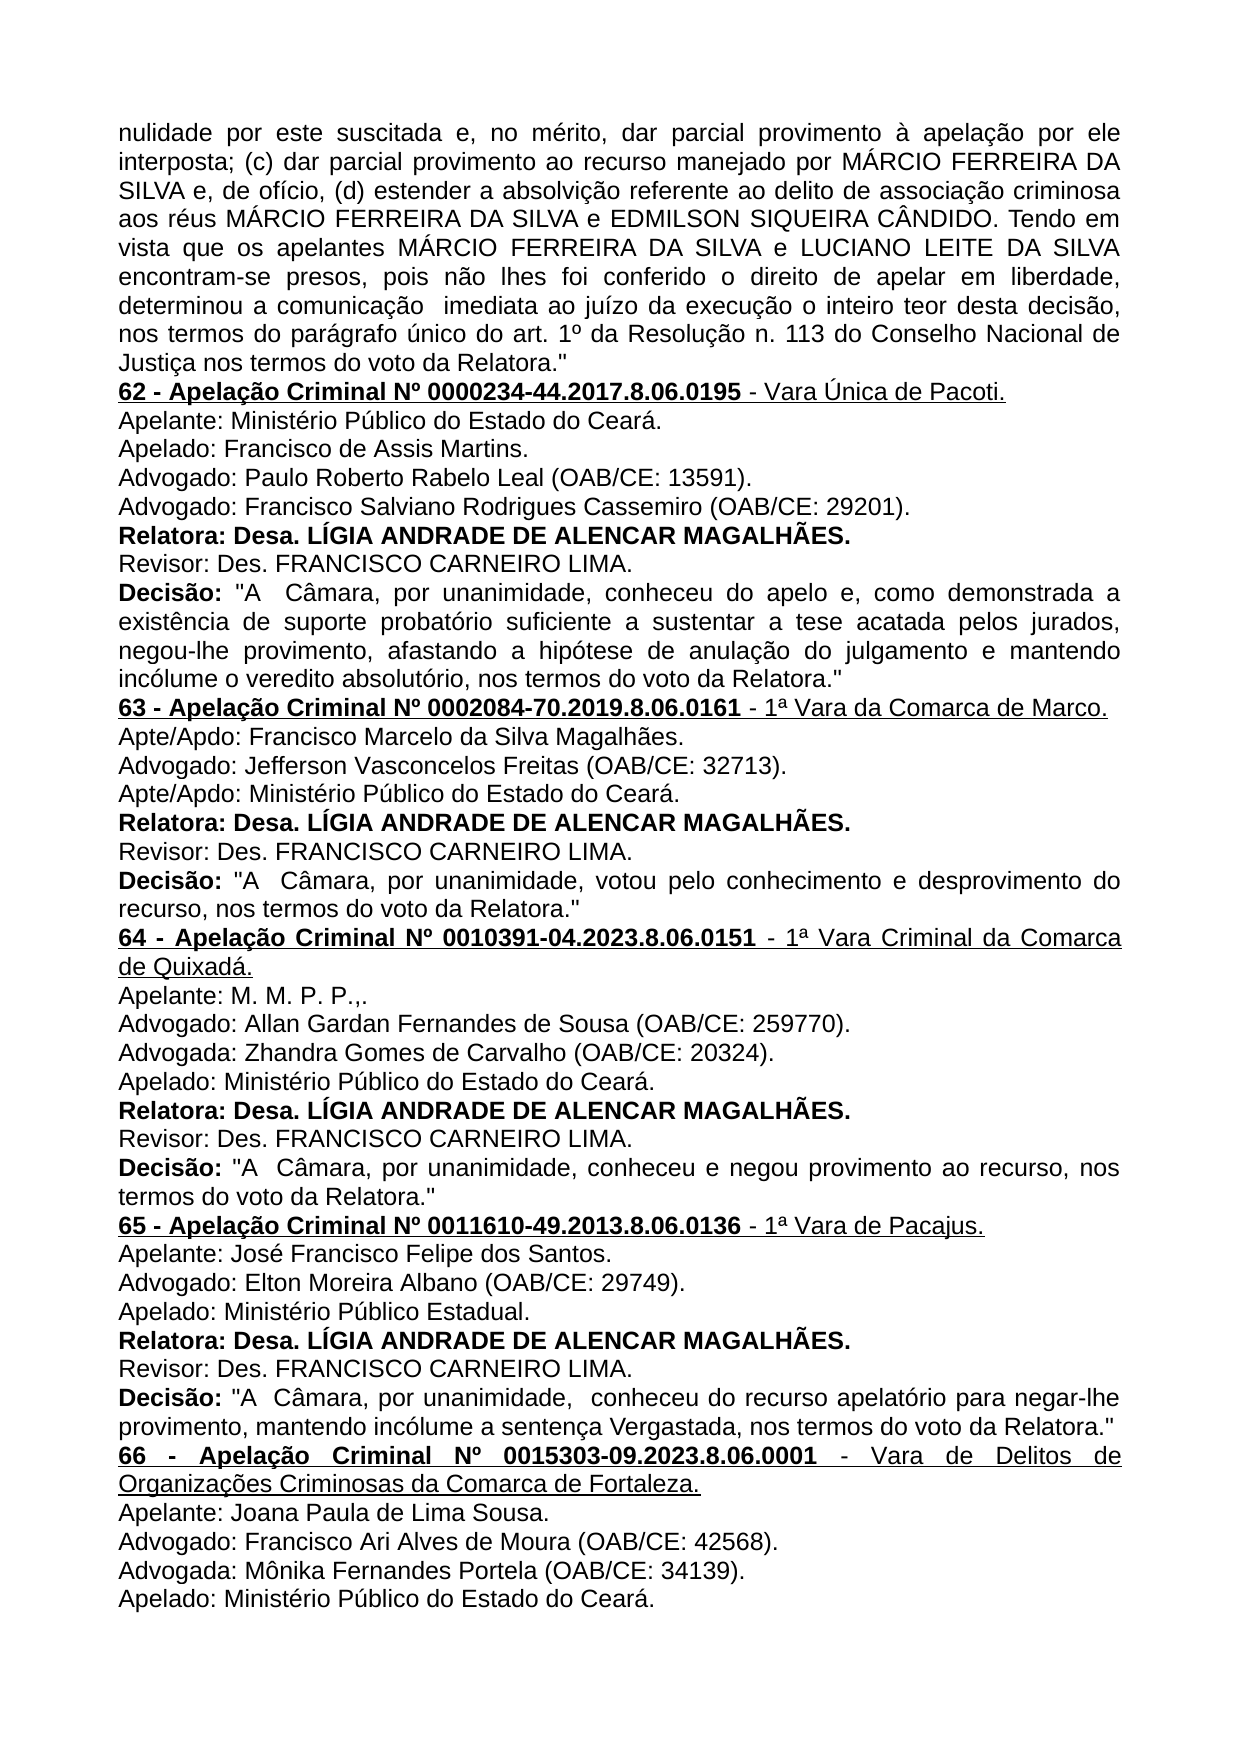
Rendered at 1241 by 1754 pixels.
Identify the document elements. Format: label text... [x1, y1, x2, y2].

text Apelado: Ministério Público do Estado do Ceará. [118, 1067, 1122, 1096]
text Apelante: M. M. P. P.,. [118, 981, 1122, 1009]
text nulidade por este suscitada e, no mérito, dar parcial provimento à apelação por ele interposta; (c) dar parcial provimento ao recurso manejado por MÁRCIO FERREIRA DA SILVA e, de ofício, (d) estender a absolvição referente ao delito de associação criminosa aos réus MÁRCIO FERREIRA DA SILVA e EDMILSON SIQUEIRA CÂNDIDO. Tendo em vista que os apelantes MÁRCIO FERREIRA DA SILVA e LUCIANO LEITE DA SILVA encontram-se presos, pois não lhes foi conferido o direito de apelar em liberdade, determinou a comunicação imediata ao juízo da execução o inteiro teor desta decisão, nos termos do parágrafo único do art. 1º da Resolução n. 113 do Conselho Nacional de Justiça nos termos do voto da Relatora." [118, 118, 1122, 377]
text Advogado: Paulo Roberto Rabelo Leal (OAB/CE: 13591). [118, 463, 1122, 492]
text Revisor: Des. FRANCISCO CARNEIRO LIMA. [118, 549, 1122, 578]
text Relatora: Desa. LÍGIA ANDRADE DE ALENCAR MAGALHÃES. [118, 1326, 1122, 1354]
text Advogada: Zhandra Gomes de Carvalho (OAB/CE: 20324). [118, 1038, 1122, 1067]
text Advogado: Francisco Ari Alves de Moura (OAB/CE: 42568). [118, 1527, 1122, 1556]
text Apte/Apdo: Francisco Marcelo da Silva Magalhães. [118, 722, 1122, 751]
text Apelante: Ministério Público do Estado do Ceará. [118, 406, 1122, 434]
text Revisor: Des. FRANCISCO CARNEIRO LIMA. [118, 1354, 1122, 1383]
text 66 - Apelação Criminal Nº 0015303-09.2023.8.06.0001 - Vara de Delitos de [118, 1441, 1122, 1466]
text Revisor: Des. FRANCISCO CARNEIRO LIMA. [118, 1124, 1122, 1153]
text Advogado: Jefferson Vasconcelos Freitas (OAB/CE: 32713). [118, 751, 1122, 779]
text Revisor: Des. FRANCISCO CARNEIRO LIMA. [118, 837, 1122, 866]
text 62 - Apelação Criminal Nº 0000234-44.2017.8.06.0195 - Vara Única de Pacoti. [118, 377, 1122, 406]
text Decisão: "A Câmara, por unanimidade, votou pelo conhecimento e desprovimento do recurso, nos termos do voto da Relatora." [118, 866, 1122, 923]
text Apelante: Joana Paula de Lima Sousa. [118, 1498, 1122, 1527]
text Relatora: Desa. LÍGIA ANDRADE DE ALENCAR MAGALHÃES. [118, 808, 1122, 837]
text Relatora: Desa. LÍGIA ANDRADE DE ALENCAR MAGALHÃES. [118, 521, 1122, 549]
text Decisão: "A Câmara, por unanimidade, conheceu e negou provimento ao recurso, nos termos do voto da Relatora." [118, 1153, 1122, 1211]
text Advogada: Mônika Fernandes Portela (OAB/CE: 34139). [118, 1556, 1122, 1584]
text Apelante: José Francisco Felipe dos Santos. [118, 1239, 1122, 1268]
text Relatora: Desa. LÍGIA ANDRADE DE ALENCAR MAGALHÃES. [118, 1096, 1122, 1124]
text Organizações Criminosas da Comarca de Fortaleza. [118, 1467, 1122, 1498]
text Apte/Apdo: Ministério Público do Estado do Ceará. [118, 779, 1122, 808]
text Apelado: Ministério Público do Estado do Ceará. [118, 1584, 1122, 1613]
text Decisão: "A Câmara, por unanimidade, conheceu do recurso apelatório para negar-lhe provimento, mantendo incólume a sentença Vergastada, nos termos do voto da Relatora." [118, 1383, 1122, 1441]
text Advogado: Allan Gardan Fernandes de Sousa (OAB/CE: 259770). [118, 1009, 1122, 1038]
text de Quixadá. [118, 949, 1122, 981]
text Advogado: Elton Moreira Albano (OAB/CE: 29749). [118, 1268, 1122, 1297]
text Apelado: Ministério Público Estadual. [118, 1297, 1122, 1326]
text 63 - Apelação Criminal Nº 0002084-70.2019.8.06.0161 - 1ª Vara da Comarca de Marco. [118, 693, 1122, 722]
text Apelado: Francisco de Assis Martins. [118, 434, 1122, 463]
text Decisão: "A Câmara, por unanimidade, conheceu do apelo e, como demonstrada a existência de suporte probatório suficiente a sustentar a tese acatada pelos jurados, negou-lhe provimento, afastando a hipótese de anulação do julgamento e mantendo incólume o veredito absolutório, nos termos do voto da Relatora." [118, 578, 1122, 693]
text 65 - Apelação Criminal Nº 0011610-49.2013.8.06.0136 - 1ª Vara de Pacajus. [118, 1211, 1122, 1239]
text Advogado: Francisco Salviano Rodrigues Cassemiro (OAB/CE: 29201). [118, 492, 1122, 521]
text 64 - Apelação Criminal Nº 0010391-04.2023.8.06.0151 - 1ª Vara Criminal da Comarca [118, 923, 1122, 948]
